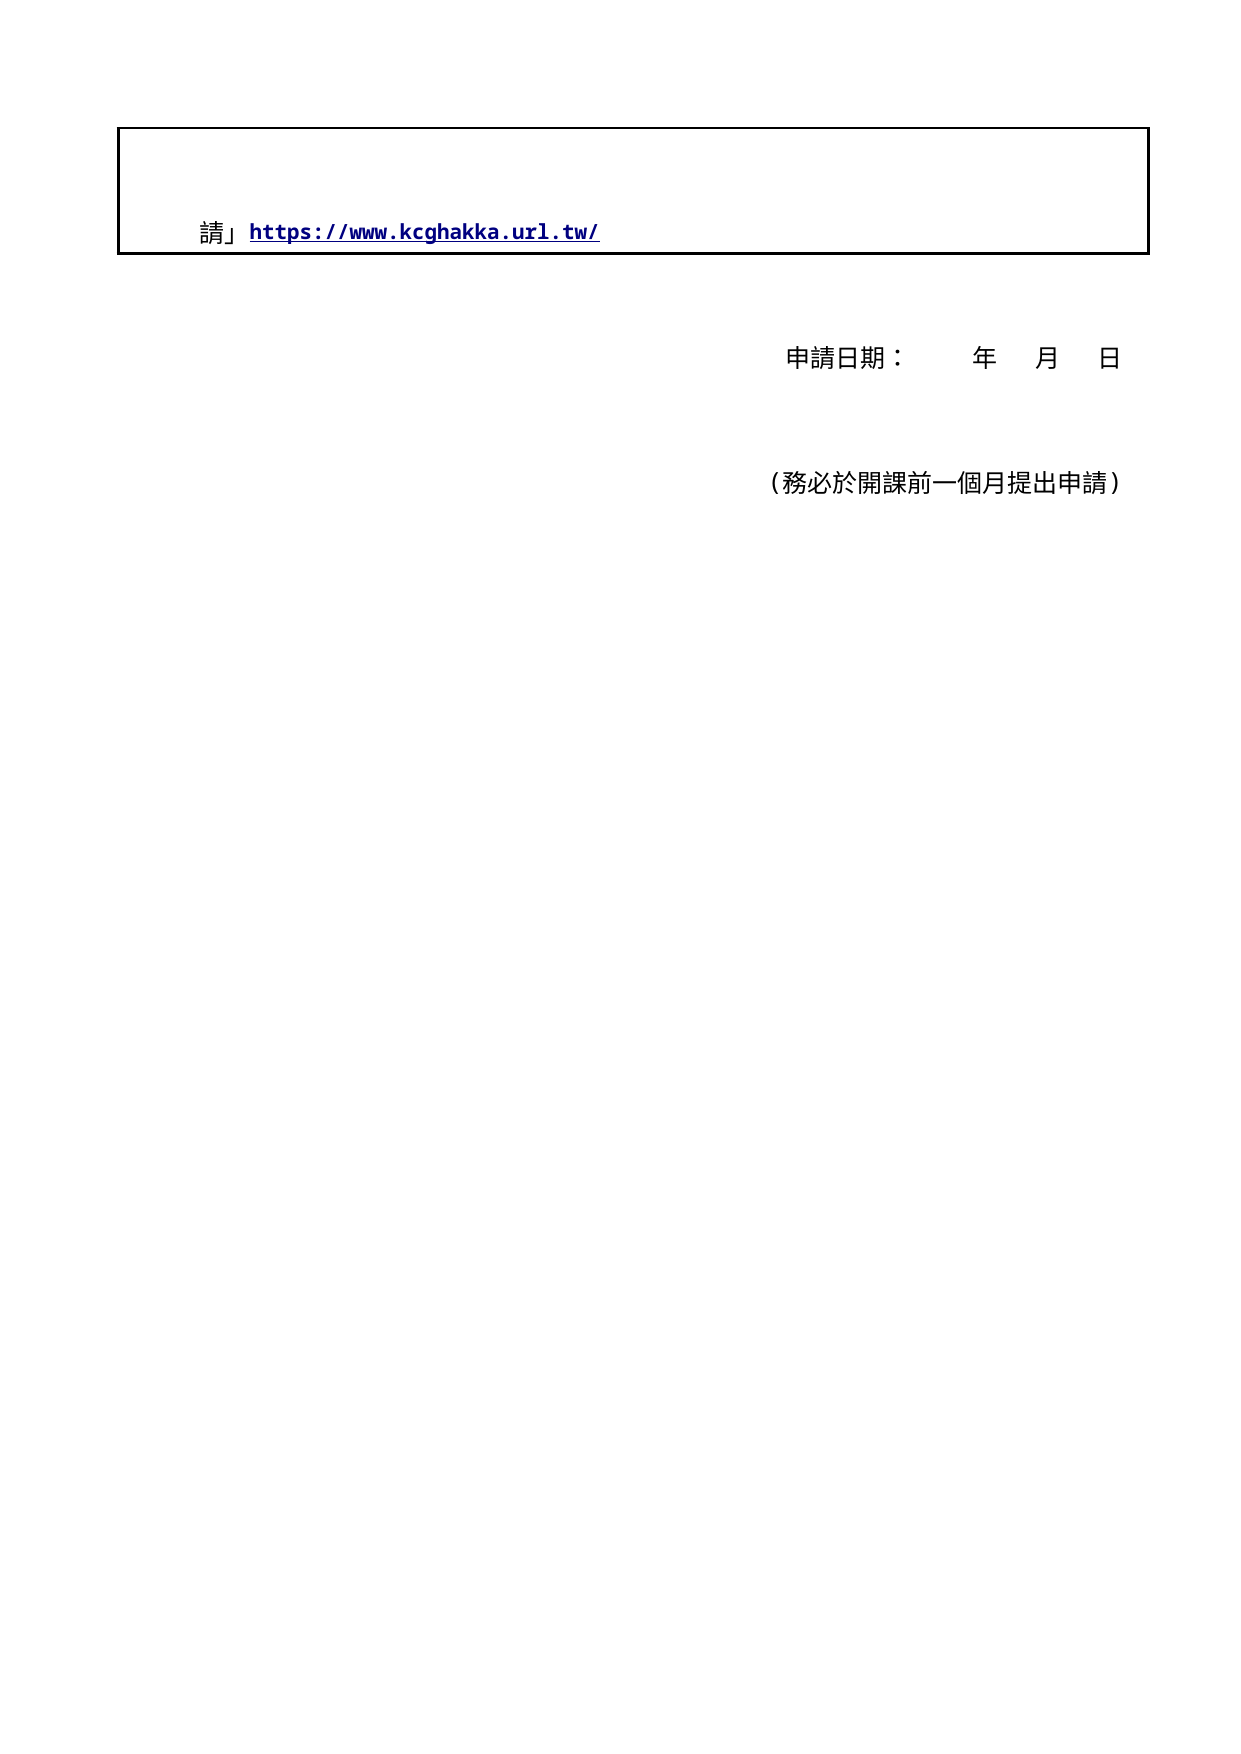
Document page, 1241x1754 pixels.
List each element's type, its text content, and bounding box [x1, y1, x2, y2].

table_cell 請」https://www.kcghakka.url.tw/ [120, 129, 1147, 252]
text (務必於開課前一個月提出申請) [62, 439, 1122, 502]
text 申請日期： 年 月 日 [62, 314, 1122, 377]
